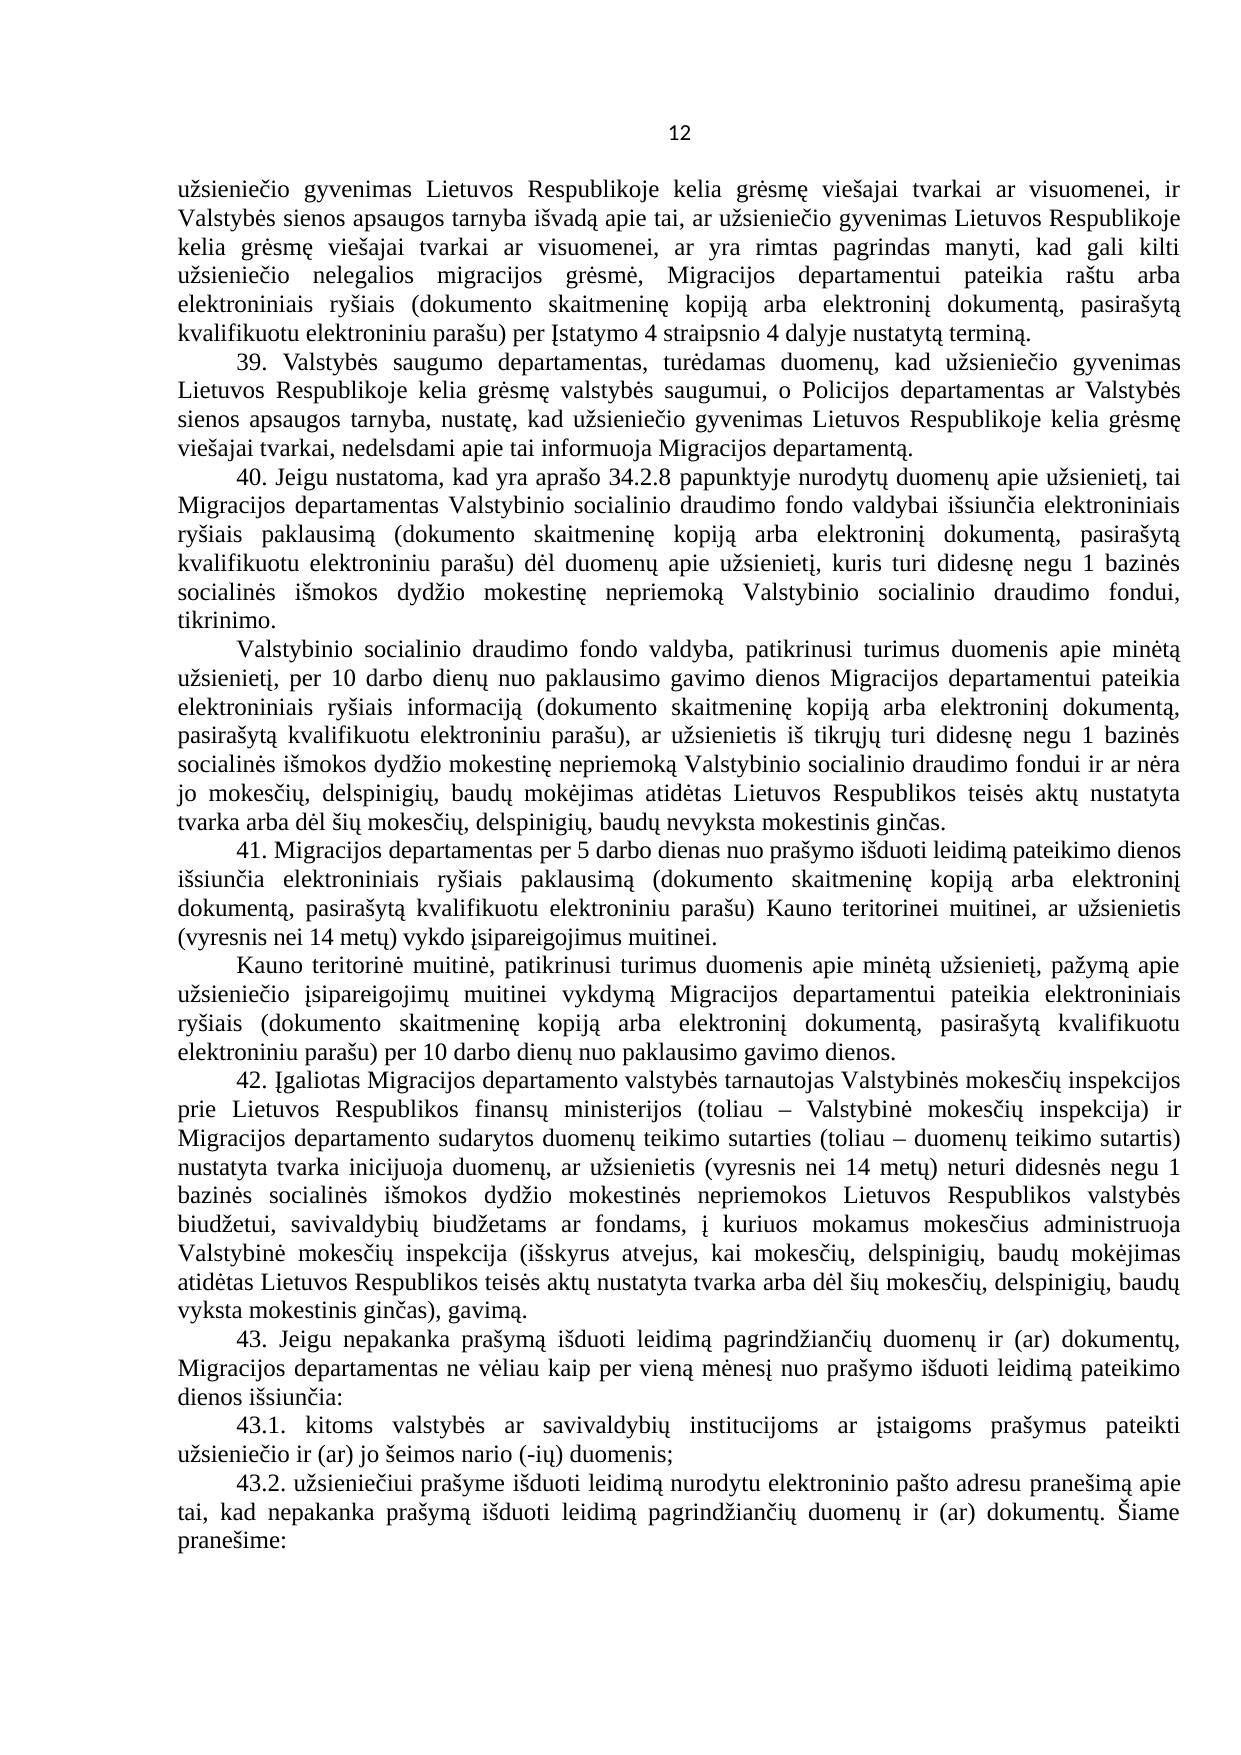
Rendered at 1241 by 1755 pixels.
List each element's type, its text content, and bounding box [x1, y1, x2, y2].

text 40. Jeigu nustatoma, kad yra aprašo 34.2.8 papunktyje nurodytų duomenų apie užsienietį, tai Migracijos departamentas Valstybinio socialinio draudimo fondo valdybai išsiunčia elektroniniais ryšiais paklausimą (dokumento skaitmeninę kopiją arba elektroninį dokumentą, pasirašytą kvalifikuotu elektroniniu parašu) dėl duomenų apie užsienietį, kuris turi didesnę negu 1 bazinės socialinės išmokos dydžio mokestinę nepriemoką Valstybinio socialinio draudimo fondui, tikrinimo. [177, 462, 1181, 634]
text Kauno teritorinė muitinė, patikrinusi turimus duomenis apie minėtą užsienietį, pažymą apie užsieniečio įsipareigojimų muitinei vykdymą Migracijos departamentui pateikia elektroniniais ryšiais (dokumento skaitmeninę kopiją arba elektroninį dokumentą, pasirašytą kvalifikuotu elektroniniu parašu) per 10 darbo dienų nuo paklausimo gavimo dienos. [177, 950, 1181, 1065]
text 42. Įgaliotas Migracijos departamento valstybės tarnautojas Valstybinės mokesčių inspekcijos prie Lietuvos Respublikos finansų ministerijos (toliau – Valstybinė mokesčių inspekcija) ir Migracijos departamento sudarytos duomenų teikimo sutarties (toliau – duomenų teikimo sutartis) nustatyta tvarka inicijuoja duomenų, ar užsienietis (vyresnis nei 14 metų) neturi didesnės negu 1 bazinės socialinės išmokos dydžio mokestinės nepriemokos Lietuvos Respublikos valstybės biudžetui, savivaldybių biudžetams ar fondams, į kuriuos mokamus mokesčius administruoja Valstybinė mokesčių inspekcija (išskyrus atvejus, kai mokesčių, delspinigių, baudų mokėjimas atidėtas Lietuvos Respublikos teisės aktų nustatyta tvarka arba dėl šių mokesčių, delspinigių, baudų vyksta mokestinis ginčas), gavimą. [177, 1065, 1181, 1324]
text 43.1. kitoms valstybės ar savivaldybių institucijoms ar įstaigoms prašymus pateikti užsieniečio ir (ar) jo šeimos nario (-ių) duomenis; [177, 1410, 1181, 1468]
text 43.2. užsieniečiui prašyme išduoti leidimą nurodytu elektroninio pašto adresu pranešimą apie tai, kad nepakanka prašymą išduoti leidimą pagrindžiančių duomenų ir (ar) dokumentų. Šiame pranešime: [177, 1468, 1181, 1554]
text 43. Jeigu nepakanka prašymą išduoti leidimą pagrindžiančių duomenų ir (ar) dokumentų, Migracijos departamentas ne vėliau kaip per vieną mėnesį nuo prašymo išduoti leidimą pateikimo dienos išsiunčia: [177, 1324, 1181, 1410]
text 41. Migracijos departamentas per 5 darbo dienas nuo prašymo išduoti leidimą pateikimo dienos išsiunčia elektroniniais ryšiais paklausimą (dokumento skaitmeninę kopiją arba elektroninį dokumentą, pasirašytą kvalifikuotu elektroniniu parašu) Kauno teritorinei muitinei, ar užsienietis (vyresnis nei 14 metų) vykdo įsipareigojimus muitinei. [177, 835, 1181, 950]
text užsieniečio gyvenimas Lietuvos Respublikoje kelia grėsmę viešajai tvarkai ar visuomenei, ir Valstybės sienos apsaugos tarnyba išvadą apie tai, ar užsieniečio gyvenimas Lietuvos Respublikoje kelia grėsmę viešajai tvarkai ar visuomenei, ar yra rimtas pagrindas manyti, kad gali kilti užsieniečio nelegalios migracijos grėsmė, Migracijos departamentui pateikia raštu arba elektroniniais ryšiais (dokumento skaitmeninę kopiją arba elektroninį dokumentą, pasirašytą kvalifikuotu elektroniniu parašu) per Įstatymo 4 straipsnio 4 dalyje nustatytą terminą. [177, 174, 1181, 347]
text 39. Valstybės saugumo departamentas, turėdamas duomenų, kad užsieniečio gyvenimas Lietuvos Respublikoje kelia grėsmę valstybės saugumui, o Policijos departamentas ar Valstybės sienos apsaugos tarnyba, nustatę, kad užsieniečio gyvenimas Lietuvos Respublikoje kelia grėsmę viešajai tvarkai, nedelsdami apie tai informuoja Migracijos departamentą. [177, 347, 1181, 462]
text Valstybinio socialinio draudimo fondo valdyba, patikrinusi turimus duomenis apie minėtą užsienietį, per 10 darbo dienų nuo paklausimo gavimo dienos Migracijos departamentui pateikia elektroniniais ryšiais informaciją (dokumento skaitmeninę kopiją arba elektroninį dokumentą, pasirašytą kvalifikuotu elektroniniu parašu), ar užsienietis iš tikrųjų turi didesnę negu 1 bazinės socialinės išmokos dydžio mokestinę nepriemoką Valstybinio socialinio draudimo fondui ir ar nėra jo mokesčių, delspinigių, baudų mokėjimas atidėtas Lietuvos Respublikos teisės aktų nustatyta tvarka arba dėl šių mokesčių, delspinigių, baudų nevyksta mokestinis ginčas. [177, 634, 1181, 835]
